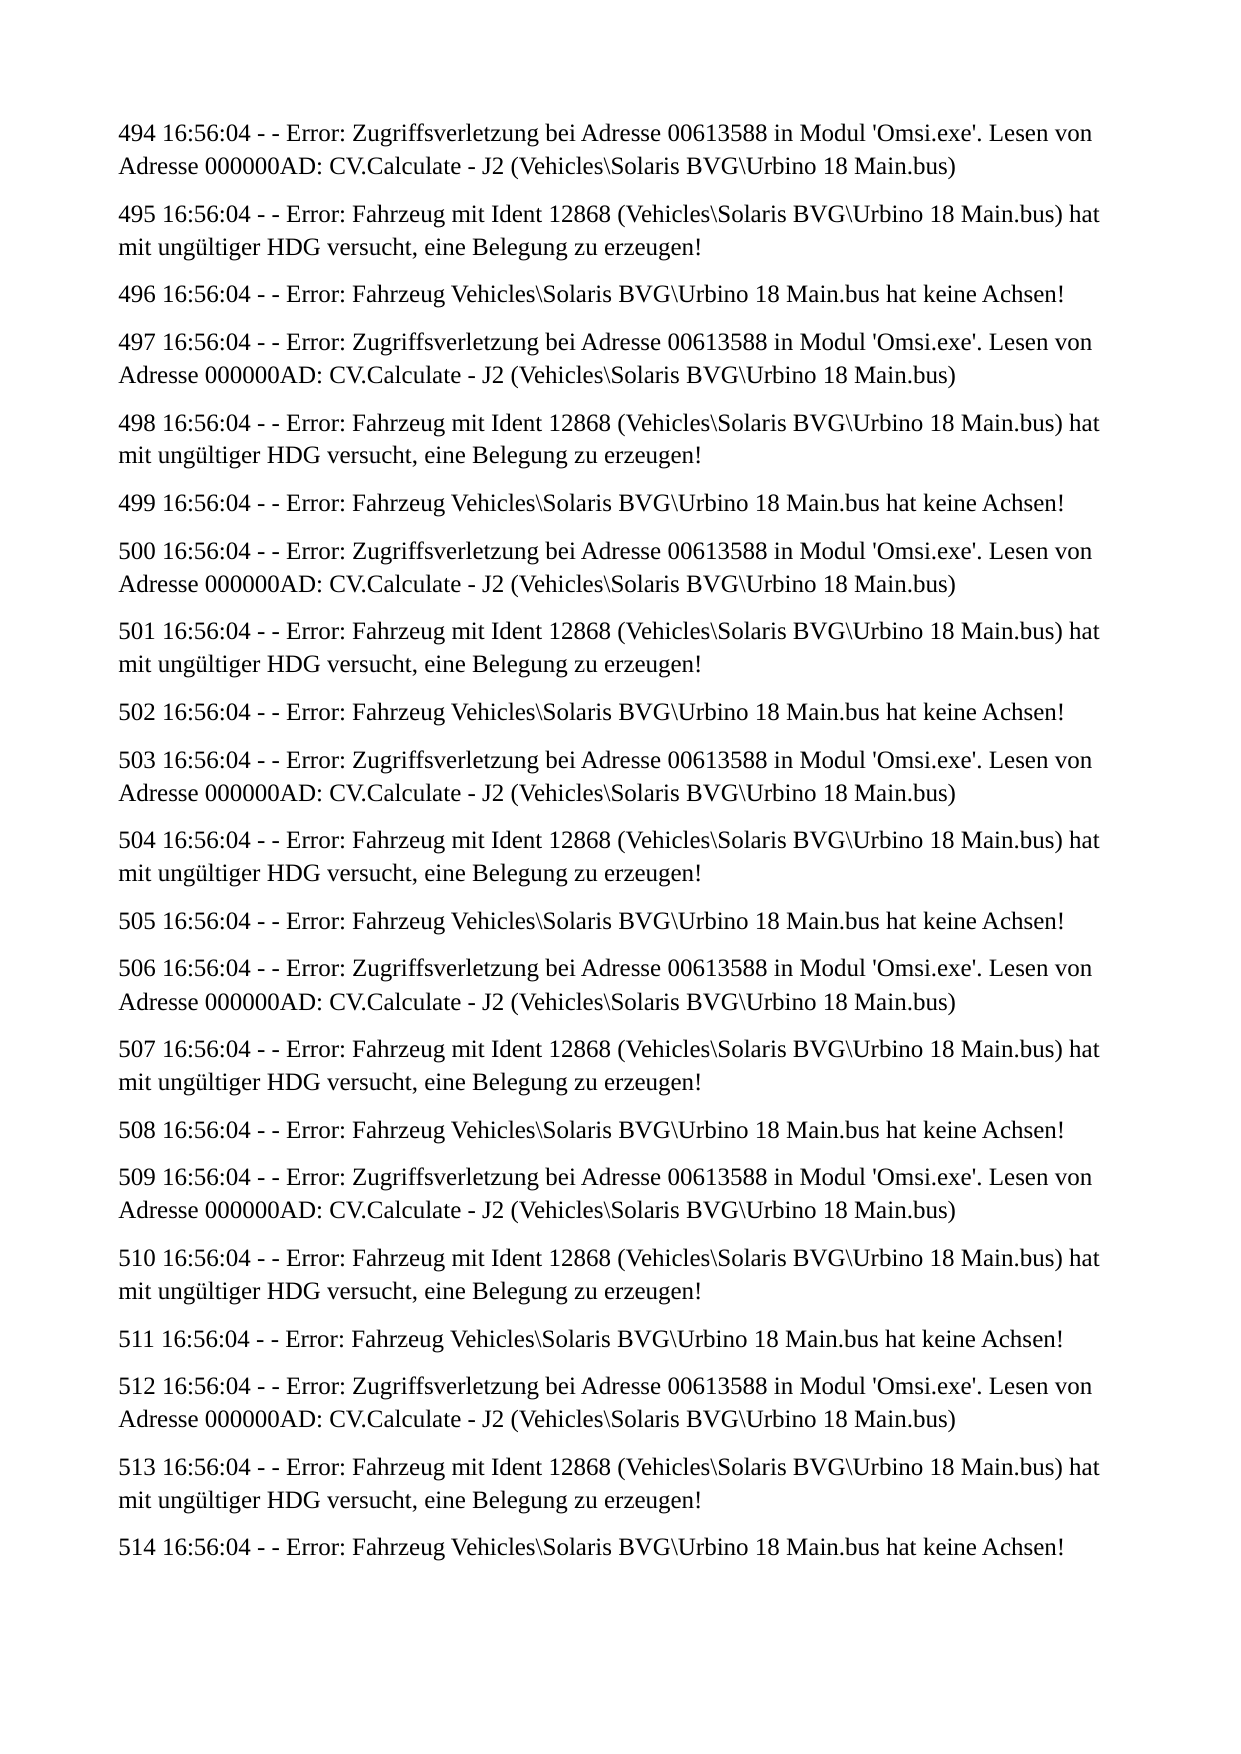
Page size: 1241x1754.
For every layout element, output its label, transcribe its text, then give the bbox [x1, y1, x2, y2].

text 514 16:56:04 - - Error: Fahrzeug Vehicles\Solaris BVG\Urbino 18 Main.bus hat keine Achsen! [118, 1532, 1122, 1561]
text 506 16:56:04 - - Error: Zugriffsverletzung bei Adresse 00613588 in Modul 'Omsi.exe'. Lesen von Adresse 000000AD: CV.Calculate - J2 (Vehicles\Solaris BVG\Urbino 18 Main.bus) [118, 953, 1122, 1015]
text 497 16:56:04 - - Error: Zugriffsverletzung bei Adresse 00613588 in Modul 'Omsi.exe'. Lesen von Adresse 000000AD: CV.Calculate - J2 (Vehicles\Solaris BVG\Urbino 18 Main.bus) [118, 327, 1122, 389]
text 496 16:56:04 - - Error: Fahrzeug Vehicles\Solaris BVG\Urbino 18 Main.bus hat keine Achsen! [118, 279, 1122, 308]
text 511 16:56:04 - - Error: Fahrzeug Vehicles\Solaris BVG\Urbino 18 Main.bus hat keine Achsen! [118, 1324, 1122, 1352]
text 503 16:56:04 - - Error: Zugriffsverletzung bei Adresse 00613588 in Modul 'Omsi.exe'. Lesen von Adresse 000000AD: CV.Calculate - J2 (Vehicles\Solaris BVG\Urbino 18 Main.bus) [118, 745, 1122, 806]
text 508 16:56:04 - - Error: Fahrzeug Vehicles\Solaris BVG\Urbino 18 Main.bus hat keine Achsen! [118, 1115, 1122, 1143]
text 507 16:56:04 - - Error: Fahrzeug mit Ident 12868 (Vehicles\Solaris BVG\Urbino 18 Main.bus) hat mit ungültiger HDG versucht, eine Belegung zu erzeugen! [118, 1034, 1122, 1096]
text 510 16:56:04 - - Error: Fahrzeug mit Ident 12868 (Vehicles\Solaris BVG\Urbino 18 Main.bus) hat mit ungültiger HDG versucht, eine Belegung zu erzeugen! [118, 1243, 1122, 1305]
text 499 16:56:04 - - Error: Fahrzeug Vehicles\Solaris BVG\Urbino 18 Main.bus hat keine Achsen! [118, 488, 1122, 517]
text 505 16:56:04 - - Error: Fahrzeug Vehicles\Solaris BVG\Urbino 18 Main.bus hat keine Achsen! [118, 906, 1122, 935]
text 504 16:56:04 - - Error: Fahrzeug mit Ident 12868 (Vehicles\Solaris BVG\Urbino 18 Main.bus) hat mit ungültiger HDG versucht, eine Belegung zu erzeugen! [118, 825, 1122, 887]
text 512 16:56:04 - - Error: Zugriffsverletzung bei Adresse 00613588 in Modul 'Omsi.exe'. Lesen von Adresse 000000AD: CV.Calculate - J2 (Vehicles\Solaris BVG\Urbino 18 Main.bus) [118, 1371, 1122, 1433]
text 501 16:56:04 - - Error: Fahrzeug mit Ident 12868 (Vehicles\Solaris BVG\Urbino 18 Main.bus) hat mit ungültiger HDG versucht, eine Belegung zu erzeugen! [118, 616, 1122, 678]
text 502 16:56:04 - - Error: Fahrzeug Vehicles\Solaris BVG\Urbino 18 Main.bus hat keine Achsen! [118, 697, 1122, 726]
text 513 16:56:04 - - Error: Fahrzeug mit Ident 12868 (Vehicles\Solaris BVG\Urbino 18 Main.bus) hat mit ungültiger HDG versucht, eine Belegung zu erzeugen! [118, 1452, 1122, 1514]
text 509 16:56:04 - - Error: Zugriffsverletzung bei Adresse 00613588 in Modul 'Omsi.exe'. Lesen von Adresse 000000AD: CV.Calculate - J2 (Vehicles\Solaris BVG\Urbino 18 Main.bus) [118, 1162, 1122, 1224]
text 500 16:56:04 - - Error: Zugriffsverletzung bei Adresse 00613588 in Modul 'Omsi.exe'. Lesen von Adresse 000000AD: CV.Calculate - J2 (Vehicles\Solaris BVG\Urbino 18 Main.bus) [118, 536, 1122, 598]
text 494 16:56:04 - - Error: Zugriffsverletzung bei Adresse 00613588 in Modul 'Omsi.exe'. Lesen von Adresse 000000AD: CV.Calculate - J2 (Vehicles\Solaris BVG\Urbino 18 Main.bus) [118, 118, 1122, 180]
text 498 16:56:04 - - Error: Fahrzeug mit Ident 12868 (Vehicles\Solaris BVG\Urbino 18 Main.bus) hat mit ungültiger HDG versucht, eine Belegung zu erzeugen! [118, 408, 1122, 469]
text 495 16:56:04 - - Error: Fahrzeug mit Ident 12868 (Vehicles\Solaris BVG\Urbino 18 Main.bus) hat mit ungültiger HDG versucht, eine Belegung zu erzeugen! [118, 199, 1122, 261]
